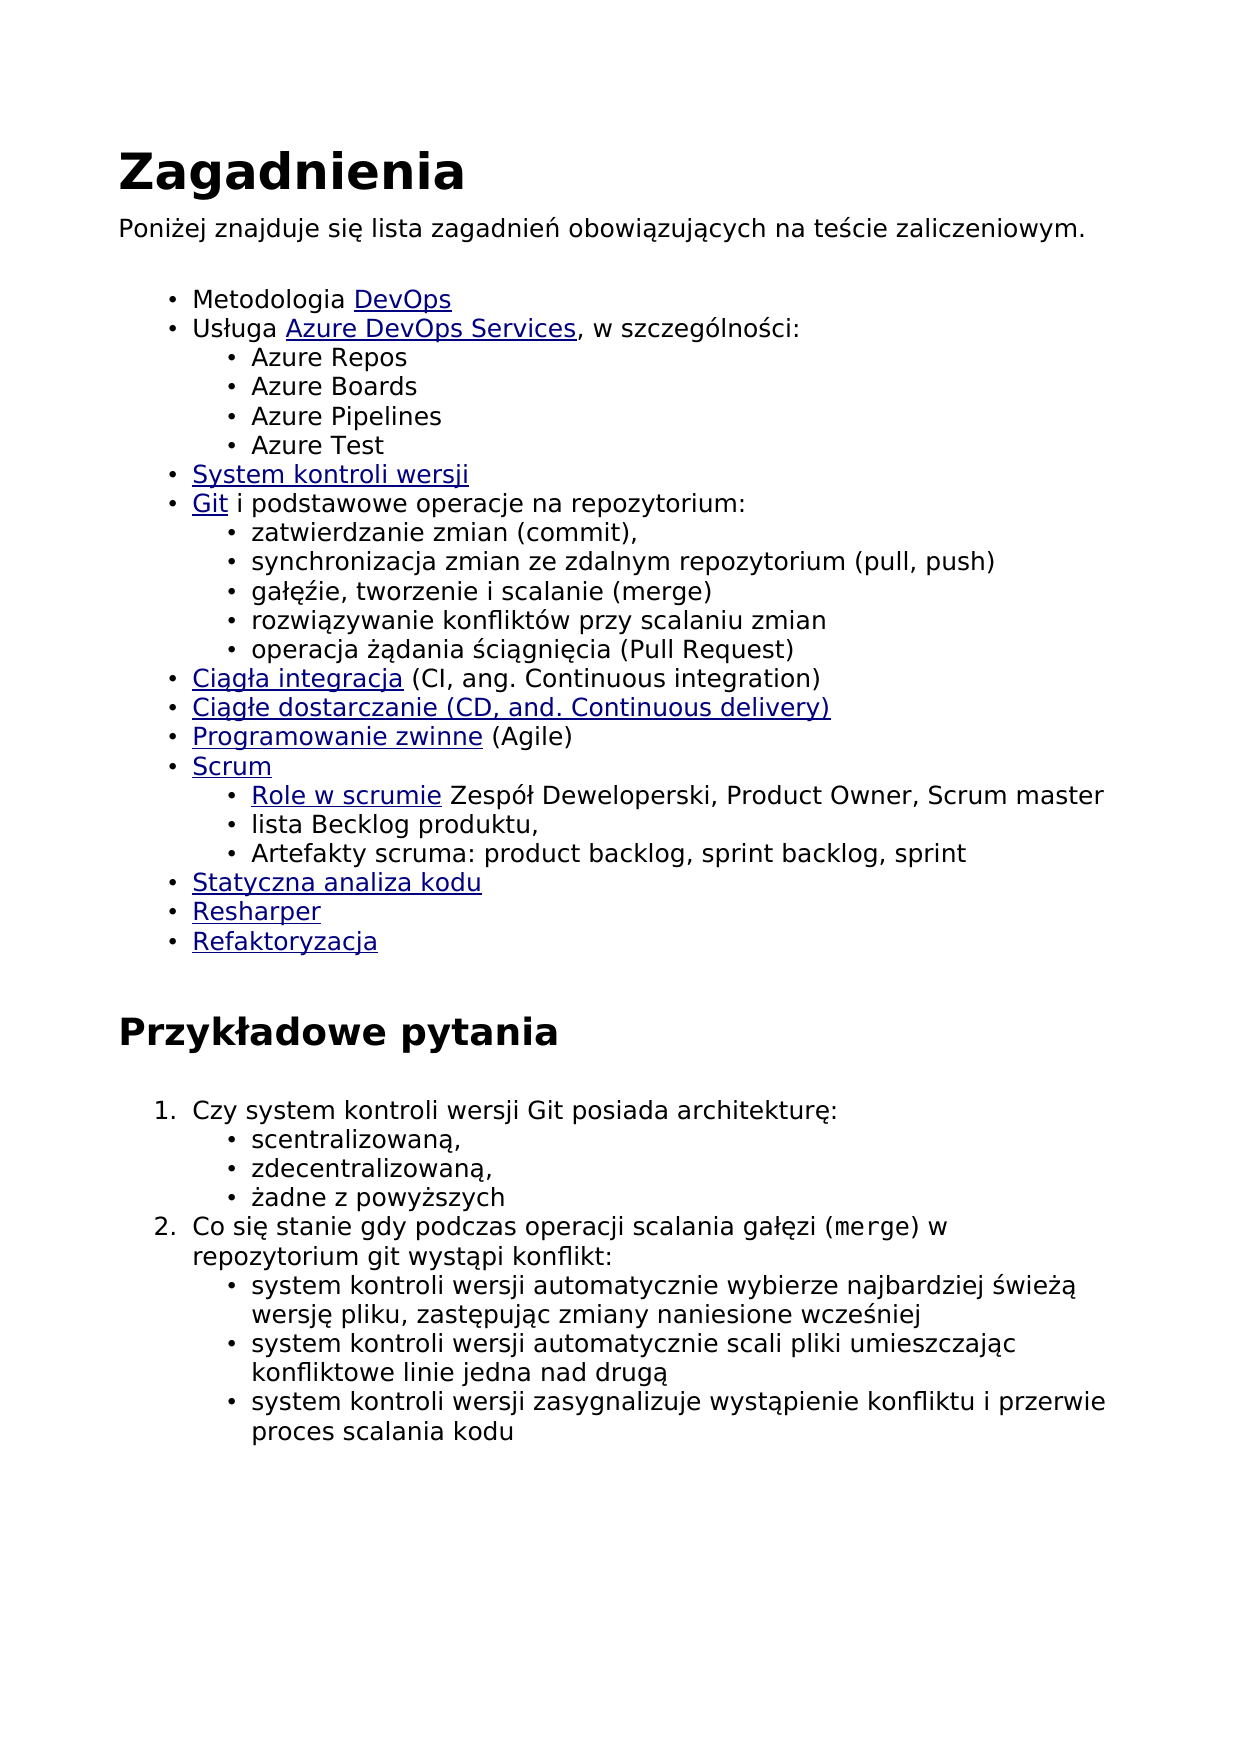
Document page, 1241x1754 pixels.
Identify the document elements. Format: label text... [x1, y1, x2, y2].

list Metodologia DevOps [177, 285, 1122, 314]
subtitle Zagadnienia [118, 143, 1122, 201]
list Czy system kontroli wersji Git posiada architekturę: [177, 1096, 1122, 1125]
list synchronizacja zmian ze zdalnym repozytorium (pull, push) [236, 547, 1122, 577]
list Resharper [177, 897, 1122, 927]
list Azure Boards [236, 372, 1122, 402]
list Azure Test [236, 431, 1122, 460]
list Azure Repos [236, 343, 1122, 372]
list Refaktoryzacja [177, 927, 1122, 956]
list gałęźie, tworzenie i scalanie (merge) [236, 577, 1122, 606]
list System kontroli wersji [177, 460, 1122, 489]
list żadne z powyższych [236, 1183, 1122, 1213]
list scentralizowaną, [236, 1125, 1122, 1154]
list system kontroli wersji automatycznie wybierze najbardziej świeżą wersję pliku, zastępując zmiany naniesione wcześniej [236, 1271, 1122, 1329]
list lista Becklog produktu, [236, 810, 1122, 839]
list Usługa Azure DevOps Services, w szczególności: [177, 314, 1122, 343]
list Ciągła integracja (CI, ang. Continuous integration) [177, 664, 1122, 693]
list Scrum [177, 752, 1122, 781]
list rozwiązywanie konfliktów przy scalaniu zmian [236, 606, 1122, 635]
list Artefakty scruma: product backlog, sprint backlog, sprint [236, 839, 1122, 868]
list system kontroli wersji automatycznie scali pliki umieszczając konfliktowe linie jedna nad drugą [236, 1329, 1122, 1388]
text Poniżej znajduje się lista zagadnień obowiązujących na teście zaliczeniowym. [118, 214, 1122, 243]
list Git i podstawowe operacje na repozytorium: [177, 489, 1122, 518]
list operacja żądania ściągnięcia (Pull Request) [236, 635, 1122, 664]
list zdecentralizowaną, [236, 1154, 1122, 1183]
list Co się stanie gdy podczas operacji scalania gałęzi (merge) w repozytorium git wystąpi konflikt: [177, 1213, 1122, 1271]
list Ciągłe dostarczanie (CD, and. Continuous delivery) [177, 693, 1122, 722]
list Role w scrumie Zespół Deweloperski, Product Owner, Scrum master [236, 781, 1122, 810]
list system kontroli wersji zasygnalizuje wystąpienie konfliktu i przerwie proces scalania kodu [236, 1388, 1122, 1446]
list Azure Pipelines [236, 402, 1122, 431]
list Programowanie zwinne (Agile) [177, 722, 1122, 752]
subtitle Przykładowe pytania [118, 1010, 1122, 1054]
list Statyczna analiza kodu [177, 868, 1122, 897]
list zatwierdzanie zmian (commit), [236, 518, 1122, 547]
